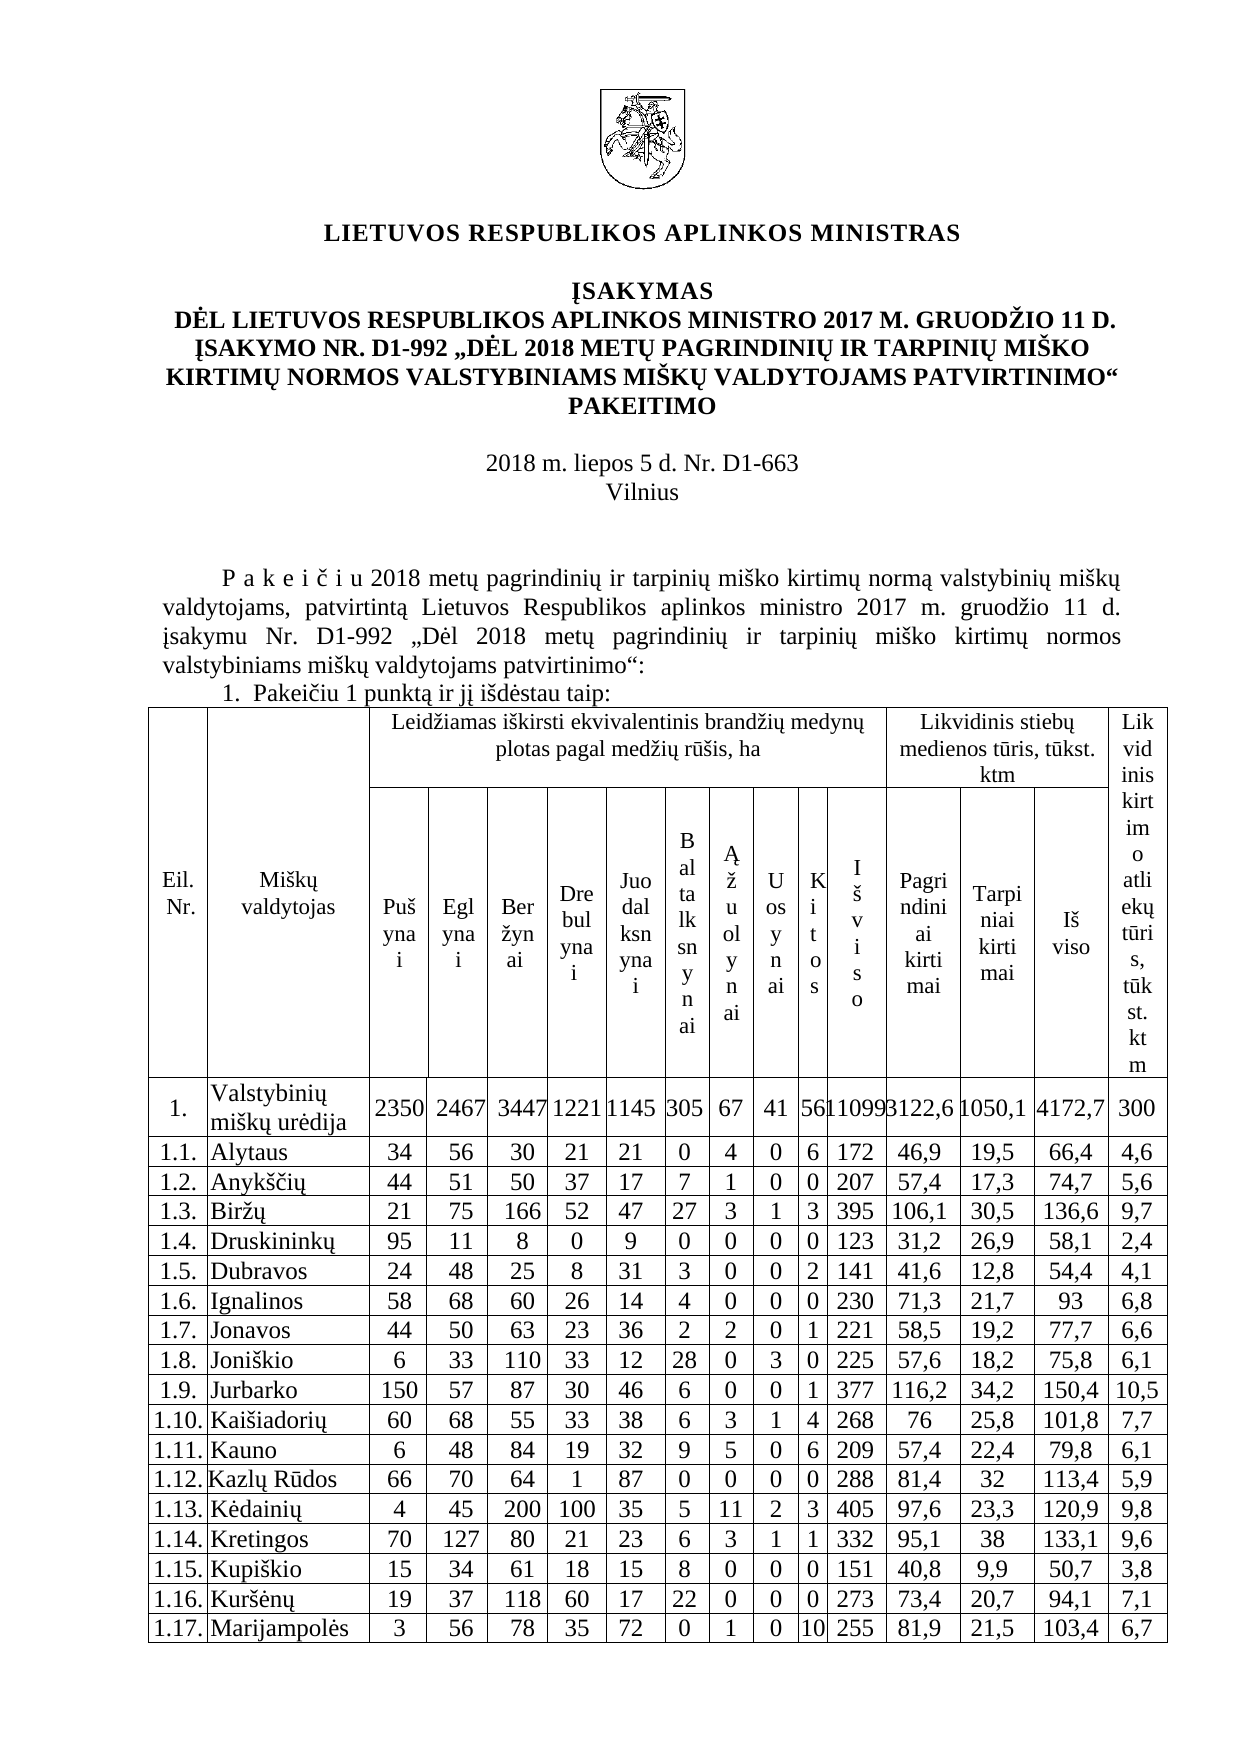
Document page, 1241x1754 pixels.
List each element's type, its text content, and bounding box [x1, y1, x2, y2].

table_cell 67 [710, 1078, 753, 1136]
table_cell 1.5. [149, 1256, 207, 1285]
table_cell 0 [754, 1465, 798, 1493]
table_cell 1.12. [149, 1465, 207, 1493]
table_cell Ignalinos [208, 1286, 369, 1314]
table_cell 3 [370, 1614, 426, 1642]
table_cell 1.17. [149, 1614, 207, 1642]
table_cell 2 [710, 1316, 753, 1344]
table_cell 332 [828, 1524, 886, 1553]
table_cell 1.10. [149, 1405, 207, 1434]
table_cell 3 [799, 1196, 827, 1225]
table_cell 4 [710, 1137, 753, 1166]
table_cell Kauno [208, 1435, 369, 1463]
table_cell 87 [607, 1465, 665, 1493]
table_cell 0 [666, 1465, 709, 1493]
table_cell 4172,7 [1035, 1078, 1108, 1136]
table_cell 22,4 [961, 1435, 1034, 1463]
table_cell 55 [488, 1405, 547, 1434]
table_cell 5,9 [1109, 1465, 1167, 1493]
table_cell 19,5 [961, 1137, 1034, 1166]
table_cell 72 [607, 1614, 665, 1642]
table_cell 6 [666, 1524, 709, 1553]
text 1. Pakeičiu 1 punktą ir jį išdėstau taip: [162, 678, 1122, 707]
table_cell 172 [828, 1137, 886, 1166]
table_cell 1.9. [149, 1375, 207, 1404]
table_cell 3 [710, 1405, 753, 1434]
table_cell 305 [666, 1078, 709, 1136]
table_cell 5 [666, 1494, 709, 1523]
table_cell 37 [427, 1584, 487, 1612]
table_cell 21 [548, 1137, 606, 1166]
table_cell 35 [607, 1494, 665, 1523]
table_cell 81,9 [887, 1614, 960, 1642]
table_cell 1 [799, 1375, 827, 1404]
table_cell 40,8 [887, 1554, 960, 1583]
table_cell 56 [427, 1137, 487, 1166]
table_cell 32 [961, 1465, 1034, 1493]
table_cell 0 [710, 1345, 753, 1374]
table_cell 0 [710, 1256, 753, 1285]
table_cell 1.2. [149, 1167, 207, 1195]
table_cell 0 [666, 1614, 709, 1642]
table_cell 14 [607, 1286, 665, 1314]
table_cell 9,6 [1109, 1524, 1167, 1553]
table_cell 0 [799, 1226, 827, 1255]
table_cell 45 [427, 1494, 487, 1523]
table_cell 0 [754, 1614, 798, 1642]
table_cell 6 [799, 1137, 827, 1166]
table_cell 74,7 [1035, 1167, 1108, 1195]
table_cell 3,8 [1109, 1554, 1167, 1583]
table_cell Jurbarko [208, 1375, 369, 1404]
table_cell 48 [427, 1256, 487, 1285]
table_header Leidžiamas iškirsti ekvivalentinis brandžių medynų plotas pagal medžių rūšis, ha [370, 708, 886, 787]
table_cell 12,8 [961, 1256, 1034, 1285]
table_cell 1 [548, 1465, 606, 1493]
table_cell 120,9 [1035, 1494, 1108, 1523]
table_cell 395 [828, 1196, 886, 1225]
table_cell 21 [607, 1137, 665, 1166]
table_cell 0 [799, 1554, 827, 1583]
table_cell 0 [754, 1316, 798, 1344]
table_cell 6 [666, 1375, 709, 1404]
table_cell 10 [799, 1614, 827, 1642]
table_cell 4 [799, 1405, 827, 1434]
table_cell 38 [961, 1524, 1034, 1553]
table_cell 21 [370, 1196, 426, 1225]
table_cell 9,7 [1109, 1196, 1167, 1225]
table_cell 87 [488, 1375, 547, 1404]
table_cell 405 [828, 1494, 886, 1523]
table_cell 9,9 [961, 1554, 1034, 1583]
table_cell 1.8. [149, 1345, 207, 1374]
text ĮSAKYMAS [162, 276, 1122, 305]
table_cell 11099 [828, 1078, 886, 1136]
table_cell 123 [828, 1226, 886, 1255]
table_cell Drebulynai [548, 788, 606, 1077]
table_cell 1 [754, 1524, 798, 1553]
table_cell 80 [488, 1524, 547, 1553]
table_cell 48 [427, 1435, 487, 1463]
text dėl LIETUVOS RESPUBLIKOS APLINKOS MINISTRO 2017 M. GRUODŽIO 11 D. ĮSAKYMO NR. D1-992 „DĖL 2018 metų pagrindinių ir tarpinių miško kirtimų normos valstybiniams miškų valdytojams patvirtinimo“ PAKEITIMO [162, 305, 1122, 420]
table_cell 0 [799, 1167, 827, 1195]
table_cell 0 [710, 1375, 753, 1404]
table_cell 273 [828, 1584, 886, 1612]
table_cell 6 [370, 1435, 426, 1463]
table_cell 12 [607, 1345, 665, 1374]
table_cell 6 [666, 1405, 709, 1434]
table_cell 30 [548, 1375, 606, 1404]
table_cell 10,5 [1109, 1375, 1167, 1404]
table_cell 0 [710, 1584, 753, 1612]
table_cell 8 [666, 1554, 709, 1583]
table_cell 288 [828, 1465, 886, 1493]
table_cell 118 [488, 1584, 547, 1612]
table_cell 32 [607, 1435, 665, 1463]
table_cell 52 [548, 1196, 606, 1225]
table_cell 1 [710, 1167, 753, 1195]
table_cell 0 [754, 1435, 798, 1463]
table_cell 24 [370, 1256, 426, 1285]
table_cell 230 [828, 1286, 886, 1314]
table_cell 127 [427, 1524, 487, 1553]
table_cell 221 [828, 1316, 886, 1344]
table_cell 21,7 [961, 1286, 1034, 1314]
table_cell 17,3 [961, 1167, 1034, 1195]
table_cell 33 [548, 1405, 606, 1434]
table_cell 1.14. [149, 1524, 207, 1553]
table_cell Biržų [208, 1196, 369, 1225]
table_cell 0 [754, 1167, 798, 1195]
table_cell 2 [754, 1494, 798, 1523]
table_cell 0 [754, 1137, 798, 1166]
table_cell 79,8 [1035, 1435, 1108, 1463]
table_cell 23 [607, 1524, 665, 1553]
table_cell 1.4. [149, 1226, 207, 1255]
table_cell 27 [666, 1196, 709, 1225]
table_cell 57,4 [887, 1435, 960, 1463]
table_cell 70 [427, 1465, 487, 1493]
table_cell 7,1 [1109, 1584, 1167, 1612]
table_cell 11 [427, 1226, 487, 1255]
table_cell 58 [370, 1286, 426, 1314]
table_cell 44 [370, 1167, 426, 1195]
table_cell 21,5 [961, 1614, 1034, 1642]
table_cell 3 [754, 1345, 798, 1374]
table_cell 58,1 [1035, 1226, 1108, 1255]
table_cell 46,9 [887, 1137, 960, 1166]
table_cell 18 [548, 1554, 606, 1583]
table_cell 70 [370, 1524, 426, 1553]
text 2018 m. liepos 5 d. Nr. D1-663 [162, 448, 1122, 477]
table_cell 26 [548, 1286, 606, 1314]
table_cell 1 [710, 1614, 753, 1642]
table_cell Kretingos [208, 1524, 369, 1553]
table_cell 8 [548, 1256, 606, 1285]
table_cell 209 [828, 1435, 886, 1463]
table_cell 33 [548, 1345, 606, 1374]
table_cell Kuršėnų [208, 1584, 369, 1612]
table_cell 50 [488, 1167, 547, 1195]
table_cell 75 [427, 1196, 487, 1225]
table_cell Druskininkų [208, 1226, 369, 1255]
table_cell 2350 [370, 1078, 426, 1136]
table_cell Marijampolės [208, 1614, 369, 1642]
table_cell 300 [1109, 1078, 1167, 1136]
table_cell 60 [488, 1286, 547, 1314]
table_cell 63 [488, 1316, 547, 1344]
table_cell 76 [887, 1405, 960, 1434]
table_cell 1.16. [149, 1584, 207, 1612]
table_cell 0 [799, 1286, 827, 1314]
table_cell 6,8 [1109, 1286, 1167, 1314]
table_cell 1. [149, 1078, 207, 1136]
table_cell 100 [548, 1494, 606, 1523]
table_cell 0 [754, 1226, 798, 1255]
table_cell 6 [370, 1345, 426, 1374]
table_cell 101,8 [1035, 1405, 1108, 1434]
table_cell 64 [488, 1465, 547, 1493]
table_cell 30,5 [961, 1196, 1034, 1225]
table_cell 77,7 [1035, 1316, 1108, 1344]
table_cell Pagrindiniai kirtimai [887, 788, 960, 1077]
table_cell 61 [488, 1554, 547, 1583]
table_cell 0 [799, 1584, 827, 1612]
table_cell 19 [548, 1435, 606, 1463]
table_cell 94,1 [1035, 1584, 1108, 1612]
table_cell Uosynai [754, 788, 798, 1077]
table_cell 3 [666, 1256, 709, 1285]
table_cell 0 [754, 1286, 798, 1314]
table_cell 50 [427, 1316, 487, 1344]
text P a k e i č i u 2018 metų pagrindinių ir tarpinių miško kirtimų normą valstybinių miškų valdytojams, patvirtintą Lietuvos Respublikos aplinkos ministro 2017 m. gruodžio 11 d. įsakymu Nr. D1-992 „Dėl 2018 metų pagrindinių ir tarpinių miško kirtimų normos valstybiniams miškų valdytojams patvirtinimo“: [162, 563, 1122, 678]
table_cell Iš viso [1035, 788, 1108, 1077]
table_cell 1145 [607, 1078, 665, 1136]
table_cell 6,1 [1109, 1345, 1167, 1374]
table_cell 0 [754, 1584, 798, 1612]
table_cell 0 [666, 1226, 709, 1255]
table_cell 20,7 [961, 1584, 1034, 1612]
table_cell 23 [548, 1316, 606, 1344]
table_cell 60 [370, 1405, 426, 1434]
table_cell 95 [370, 1226, 426, 1255]
table_cell 93 [1035, 1286, 1108, 1314]
table_cell 84 [488, 1435, 547, 1463]
table_cell 141 [828, 1256, 886, 1285]
table_cell 6,1 [1109, 1435, 1167, 1463]
table_cell Kupiškio [208, 1554, 369, 1583]
table_cell 25 [488, 1256, 547, 1285]
table_cell 18,2 [961, 1345, 1034, 1374]
table_cell 4 [666, 1286, 709, 1314]
table_cell 8 [488, 1226, 547, 1255]
table_cell 1.13. [149, 1494, 207, 1523]
table_cell 1221 [548, 1078, 606, 1136]
table_cell 225 [828, 1345, 886, 1374]
table_cell 34,2 [961, 1375, 1034, 1404]
table_cell 151 [828, 1554, 886, 1583]
table_cell 21 [548, 1524, 606, 1553]
table_cell 133,1 [1035, 1524, 1108, 1553]
table_header Eil. Nr. [149, 708, 207, 1077]
table_cell 1.15. [149, 1554, 207, 1583]
table_cell 3 [799, 1494, 827, 1523]
table_cell 5,6 [1109, 1167, 1167, 1195]
table_cell 377 [828, 1375, 886, 1404]
table_cell Dubravos [208, 1256, 369, 1285]
table_cell 1050,1 [961, 1078, 1034, 1136]
table_cell 200 [488, 1494, 547, 1523]
table_cell 17 [607, 1584, 665, 1612]
table_cell 3 [710, 1196, 753, 1225]
table_cell 255 [828, 1614, 886, 1642]
table_cell 9 [607, 1226, 665, 1255]
table_cell Jonavos [208, 1316, 369, 1344]
table_cell 116,2 [887, 1375, 960, 1404]
table_cell 150 [370, 1375, 426, 1404]
table_cell Alytaus [208, 1137, 369, 1166]
table_cell Juodalksnynai [607, 788, 665, 1077]
table_cell Kaišiadorių [208, 1405, 369, 1434]
table_cell 95,1 [887, 1524, 960, 1553]
table_cell 9 [666, 1435, 709, 1463]
table_cell 3447 [488, 1078, 547, 1136]
text Vilnius [162, 477, 1122, 506]
table_cell 15 [607, 1554, 665, 1583]
table_cell 207 [828, 1167, 886, 1195]
table_cell 268 [828, 1405, 886, 1434]
table_cell 66 [370, 1465, 426, 1493]
table_header Likvidinis kirtimo atliekų tūris, tūkst. ktm [1109, 708, 1167, 1077]
table_cell 36 [607, 1316, 665, 1344]
table_cell Pušynai [370, 788, 428, 1077]
table_cell 34 [370, 1137, 426, 1166]
table_cell 75,8 [1035, 1345, 1108, 1374]
table_cell 44 [370, 1316, 426, 1344]
table_cell Beržynai [488, 788, 547, 1077]
table_cell 15 [370, 1554, 426, 1583]
table_cell 71,3 [887, 1286, 960, 1314]
table_cell 58,5 [887, 1316, 960, 1344]
table_cell 0 [799, 1345, 827, 1374]
table_cell 35 [548, 1614, 606, 1642]
table_cell 57,6 [887, 1345, 960, 1374]
table_cell 23,3 [961, 1494, 1034, 1523]
table_cell 51 [427, 1167, 487, 1195]
table_cell 28 [666, 1345, 709, 1374]
table_cell 9,8 [1109, 1494, 1167, 1523]
table_cell 81,4 [887, 1465, 960, 1493]
table_cell 1.6. [149, 1286, 207, 1314]
table_cell 1.11. [149, 1435, 207, 1463]
table_cell 30 [488, 1137, 547, 1166]
table_cell 3122,6 [887, 1078, 960, 1136]
table_cell Kazlų Rūdos [208, 1465, 369, 1493]
table_cell 50,7 [1035, 1554, 1108, 1583]
table_cell 1.7. [149, 1316, 207, 1344]
table_cell 1 [799, 1316, 827, 1344]
table_cell Kitos [799, 788, 827, 1077]
table_cell 2 [799, 1256, 827, 1285]
table_cell 150,4 [1035, 1375, 1108, 1404]
table_cell 46 [607, 1375, 665, 1404]
table_cell 0 [666, 1137, 709, 1166]
table_cell 1 [754, 1405, 798, 1434]
table_cell 47 [607, 1196, 665, 1225]
table_cell 68 [427, 1405, 487, 1434]
table_cell 33 [427, 1345, 487, 1374]
table_cell 4,1 [1109, 1256, 1167, 1285]
table_cell Tarpiniai kirtimai [961, 788, 1034, 1077]
table_cell 37 [548, 1167, 606, 1195]
table_cell Eglynai [429, 788, 487, 1077]
table_cell Valstybinių miškų urėdija [208, 1078, 369, 1136]
table_cell 11 [710, 1494, 753, 1523]
table_cell 22 [666, 1584, 709, 1612]
table_cell 17 [607, 1167, 665, 1195]
table_cell 7 [666, 1167, 709, 1195]
table_cell 56 [799, 1078, 827, 1136]
table_cell 2 [666, 1316, 709, 1344]
table_cell Baltalksnynai [666, 788, 709, 1077]
table_cell 7,7 [1109, 1405, 1167, 1434]
table_cell 0 [710, 1554, 753, 1583]
table_cell 56 [427, 1614, 487, 1642]
table_cell 103,4 [1035, 1614, 1108, 1642]
table_header Miškų valdytojas [208, 708, 369, 1077]
table_cell Kėdainių [208, 1494, 369, 1523]
table_cell 110 [488, 1345, 547, 1374]
table_cell 1.3. [149, 1196, 207, 1225]
table_cell Joniškio [208, 1345, 369, 1374]
table_cell 68 [427, 1286, 487, 1314]
table_cell 41,6 [887, 1256, 960, 1285]
table_cell 6 [799, 1435, 827, 1463]
table_cell 0 [754, 1375, 798, 1404]
table_cell 31 [607, 1256, 665, 1285]
table_cell 19,2 [961, 1316, 1034, 1344]
table_cell 2467 [427, 1078, 487, 1136]
table_cell 60 [548, 1584, 606, 1612]
table_cell 136,6 [1035, 1196, 1108, 1225]
table_cell 106,1 [887, 1196, 960, 1225]
table_cell 57 [427, 1375, 487, 1404]
table_cell 19 [370, 1584, 426, 1612]
table_cell 6,7 [1109, 1614, 1167, 1642]
table_cell 3 [710, 1524, 753, 1553]
table_cell 0 [754, 1256, 798, 1285]
table_cell 2,4 [1109, 1226, 1167, 1255]
table_cell 34 [427, 1554, 487, 1583]
table_cell 38 [607, 1405, 665, 1434]
table_cell 1.1. [149, 1137, 207, 1166]
table_cell 97,6 [887, 1494, 960, 1523]
table_cell 66,4 [1035, 1137, 1108, 1166]
table_cell Anykščių [208, 1167, 369, 1195]
table_cell 4 [370, 1494, 426, 1523]
table_cell 4,6 [1109, 1137, 1167, 1166]
table_cell 1 [754, 1196, 798, 1225]
table_cell 0 [710, 1286, 753, 1314]
table_cell 41 [754, 1078, 798, 1136]
table_cell 5 [710, 1435, 753, 1463]
table_cell 26,9 [961, 1226, 1034, 1255]
table_cell 6,6 [1109, 1316, 1167, 1344]
table_cell 0 [710, 1226, 753, 1255]
table_cell 73,4 [887, 1584, 960, 1612]
table_cell 54,4 [1035, 1256, 1108, 1285]
table_cell 0 [754, 1554, 798, 1583]
text LIETUVOS RESPUBLIKOS APLINKOS MINISTRAS [162, 218, 1122, 247]
table_cell 1 [799, 1524, 827, 1553]
table_cell 166 [488, 1196, 547, 1225]
table_cell 0 [799, 1465, 827, 1493]
table_header Likvidinis stiebų medienos tūris, tūkst. ktm [887, 708, 1108, 787]
table_cell 31,2 [887, 1226, 960, 1255]
table_cell 113,4 [1035, 1465, 1108, 1493]
table_cell Ąžuolynai [710, 788, 753, 1077]
table_cell 78 [488, 1614, 547, 1642]
table_cell 57,4 [887, 1167, 960, 1195]
table_cell 0 [548, 1226, 606, 1255]
table_cell Iš viso [828, 788, 886, 1077]
table_cell 25,8 [961, 1405, 1034, 1434]
table_cell 0 [710, 1465, 753, 1493]
